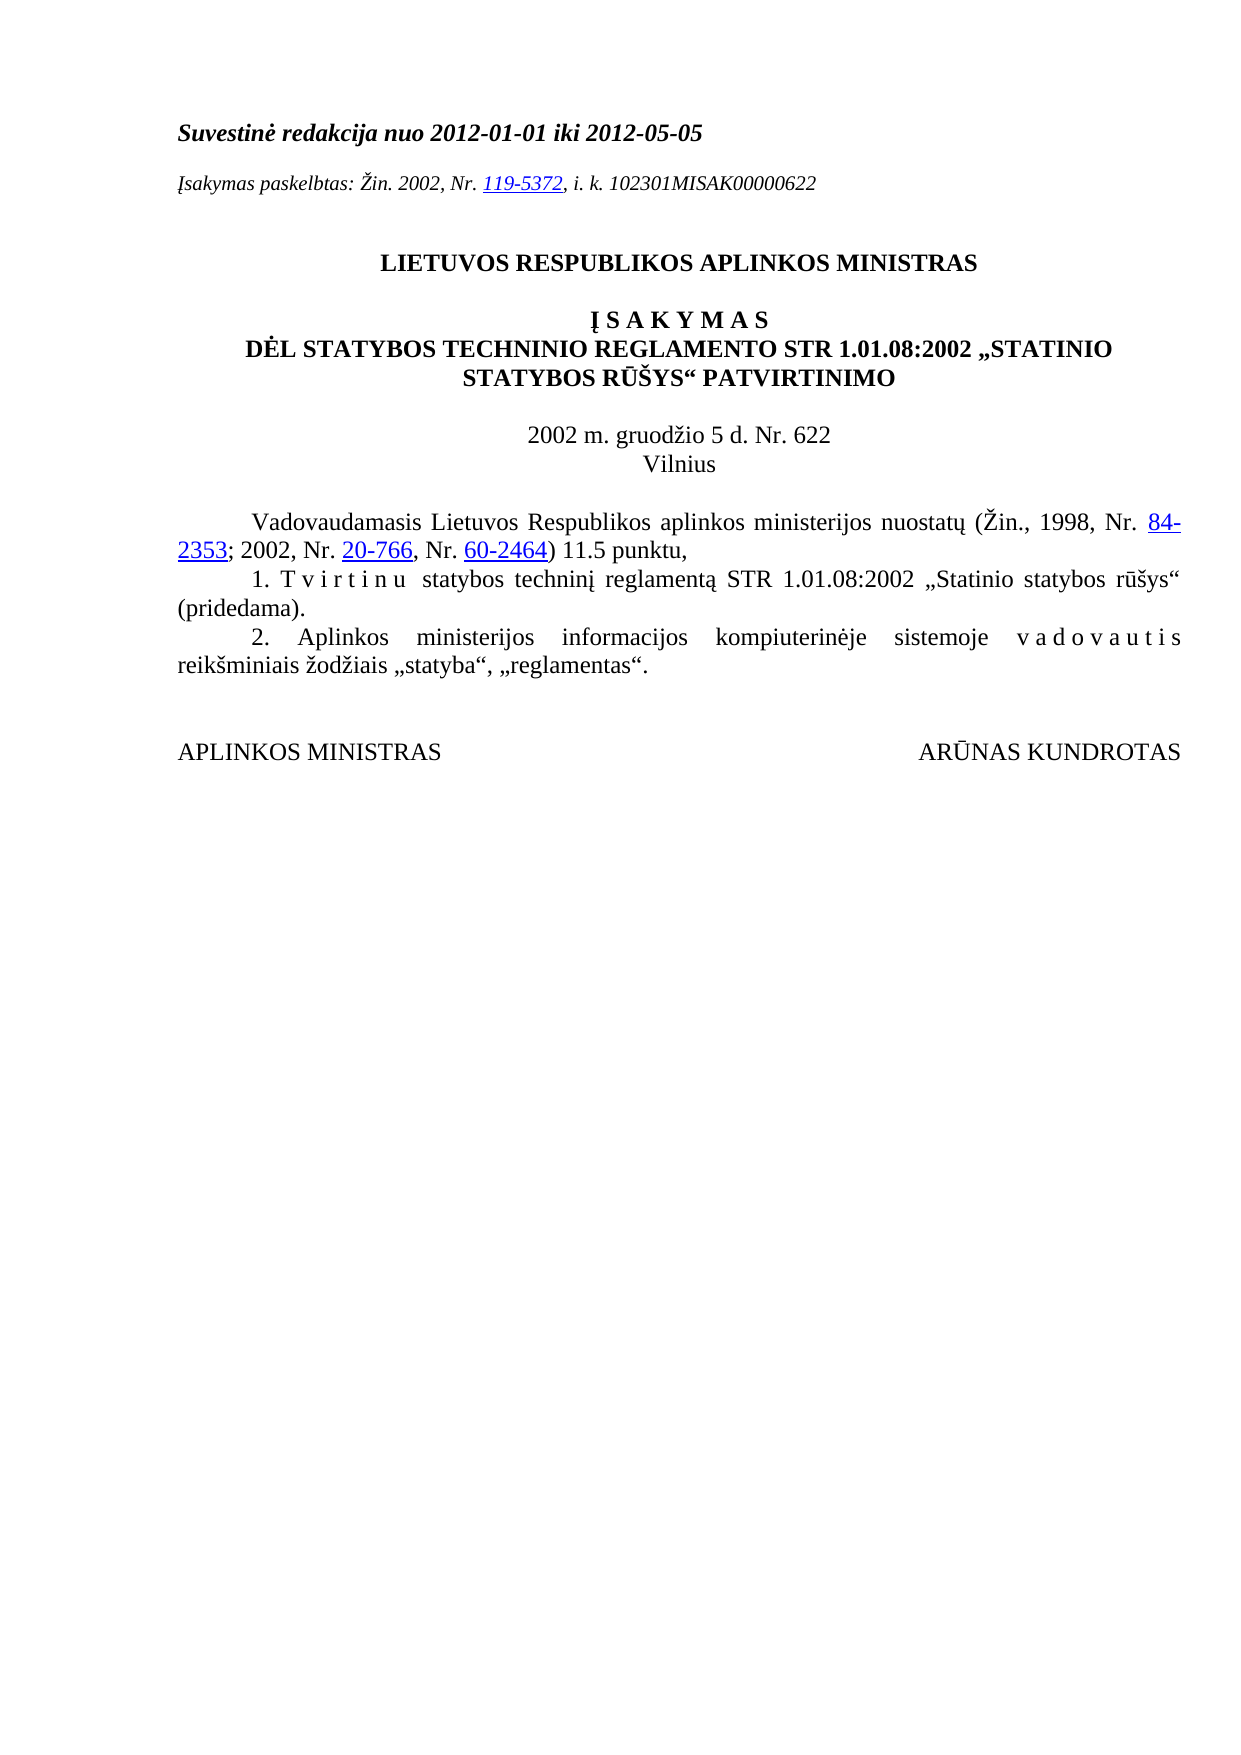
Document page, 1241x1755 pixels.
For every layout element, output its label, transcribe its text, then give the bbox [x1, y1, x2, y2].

text Įsakymas paskelbtas: Žin. 2002, Nr. 119-5372, i. k. 102301MISAK00000622 [177, 171, 1181, 195]
text Vilnius [177, 449, 1181, 478]
text DĖL STATYBOS TECHNINIO REGLAMENTO STR 1.01.08:2002 „STATINIO STATYBOS RŪŠYS“ PATVIRTINIMO [177, 334, 1181, 392]
text Į S A K Y M A S [177, 305, 1181, 334]
text APLINKOS MINISTRAS ARŪNAS KUNDROTAS [177, 737, 1181, 765]
text Suvestinė redakcija nuo 2012-01-01 iki 2012-05-05 [177, 118, 1181, 147]
text 1. Tvirtinu statybos techninį reglamentą STR 1.01.08:2002 „Statinio statybos rūšys“ (pridedama). [177, 564, 1181, 622]
text Vadovaudamasis Lietuvos Respublikos aplinkos ministerijos nuostatų (Žin., 1998, Nr. 84-2353; 2002, Nr. 20-766, Nr. 60-2464) 11.5 punktu, [177, 507, 1181, 564]
text 2. Aplinkos ministerijos informacijos kompiuterinėje sistemoje vadovautis reikšminiais žodžiais „statyba“, „reglamentas“. [177, 622, 1181, 679]
text LIETUVOS RESPUBLIKOS APLINKOS MINISTRAS [177, 248, 1181, 277]
text 2002 m. gruodžio 5 d. Nr. 622 [177, 420, 1181, 449]
